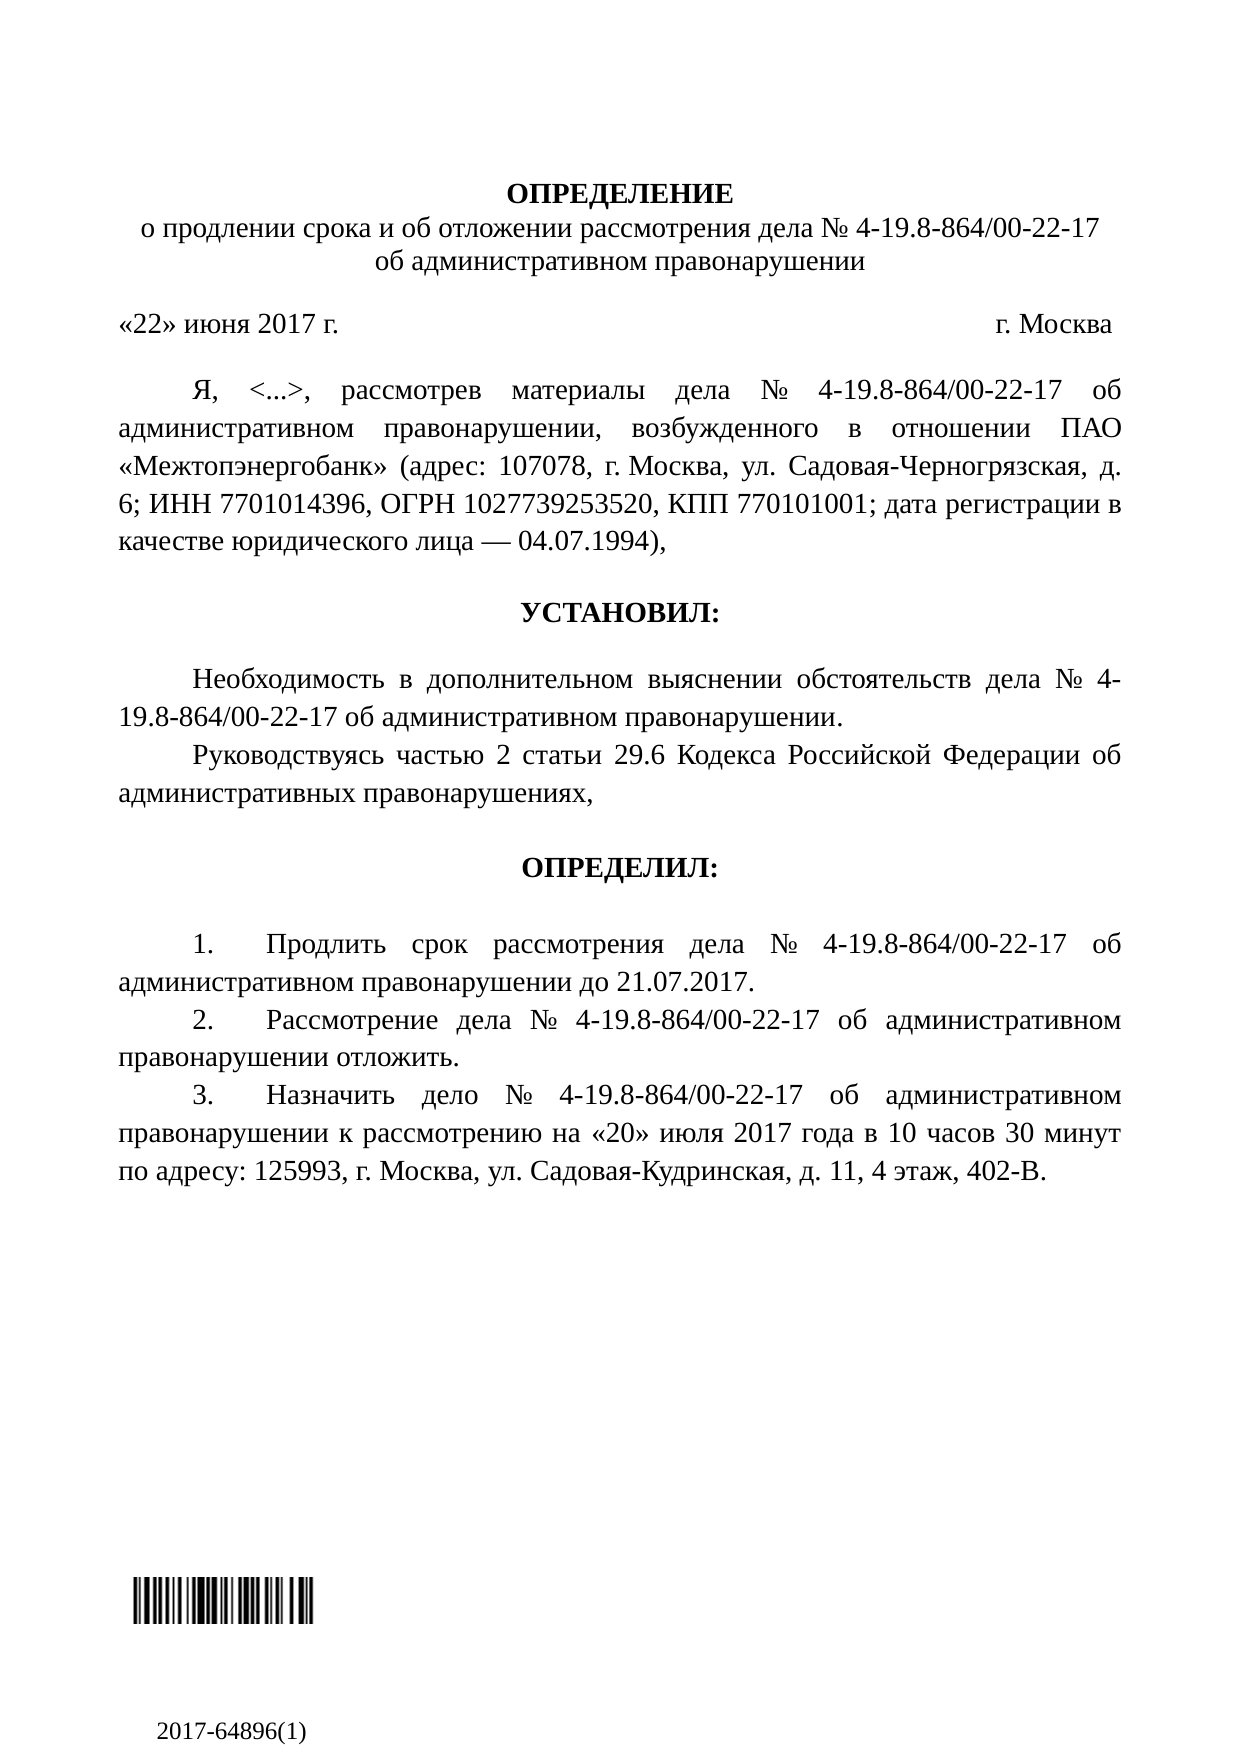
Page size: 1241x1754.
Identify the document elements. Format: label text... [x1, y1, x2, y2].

text УСТАНОВИЛ: [118, 595, 1122, 628]
text Я, <...>, рассмотрев материалы дела № 4-19.8-864/00-22-17 об административном правонарушении, возбужденного в отношении ПАО «Межтопэнергобанк» (адрес: 107078, г. Москва, ул. Садовая-Черногрязская, д. 6; ИНН 7701014396, ОГРН 1027739253520, КПП 770101001; дата регистрации в качестве юридического лица — 04.07.1994), [118, 368, 1122, 557]
picture [118, 1577, 331, 1624]
text 1. Продлить срок рассмотрения дела № 4-19.8-864/00-22-17 об административном правонарушении до 21.07.2017. [118, 922, 1122, 997]
text о продлении срока и об отложении рассмотрения дела № 4-19.8-864/00-22-17 [118, 210, 1122, 243]
text 2. Рассмотрение дела № 4-19.8-864/00-22-17 об административном правонарушении отложить. [118, 997, 1122, 1073]
text Руководствуясь частью 2 статьи 29.6 Кодекса Российской Федерации об административных правонарушениях, [118, 733, 1122, 808]
text ОПРЕДЕЛИЛ: [118, 846, 1122, 884]
text Необходимость в дополнительном выяснении обстоятельств дела № 4-19.8-864/00-22-17 об административном правонарушении. [118, 657, 1122, 733]
text «22» июня 2017 г. г. Москва [118, 306, 1122, 339]
text ОПРЕДЕЛЕНИЕ [118, 176, 1122, 210]
text об административном правонарушении [118, 243, 1122, 277]
text 3. Назначить дело № 4-19.8-864/00-22-17 об административном правонарушении к рассмотрению на «20» июля 2017 года в 10 часов 30 минут по адресу: 125993, г. Москва, ул. Садовая-Кудринская, д. 11, 4 этаж, 402-В. [118, 1073, 1122, 1187]
